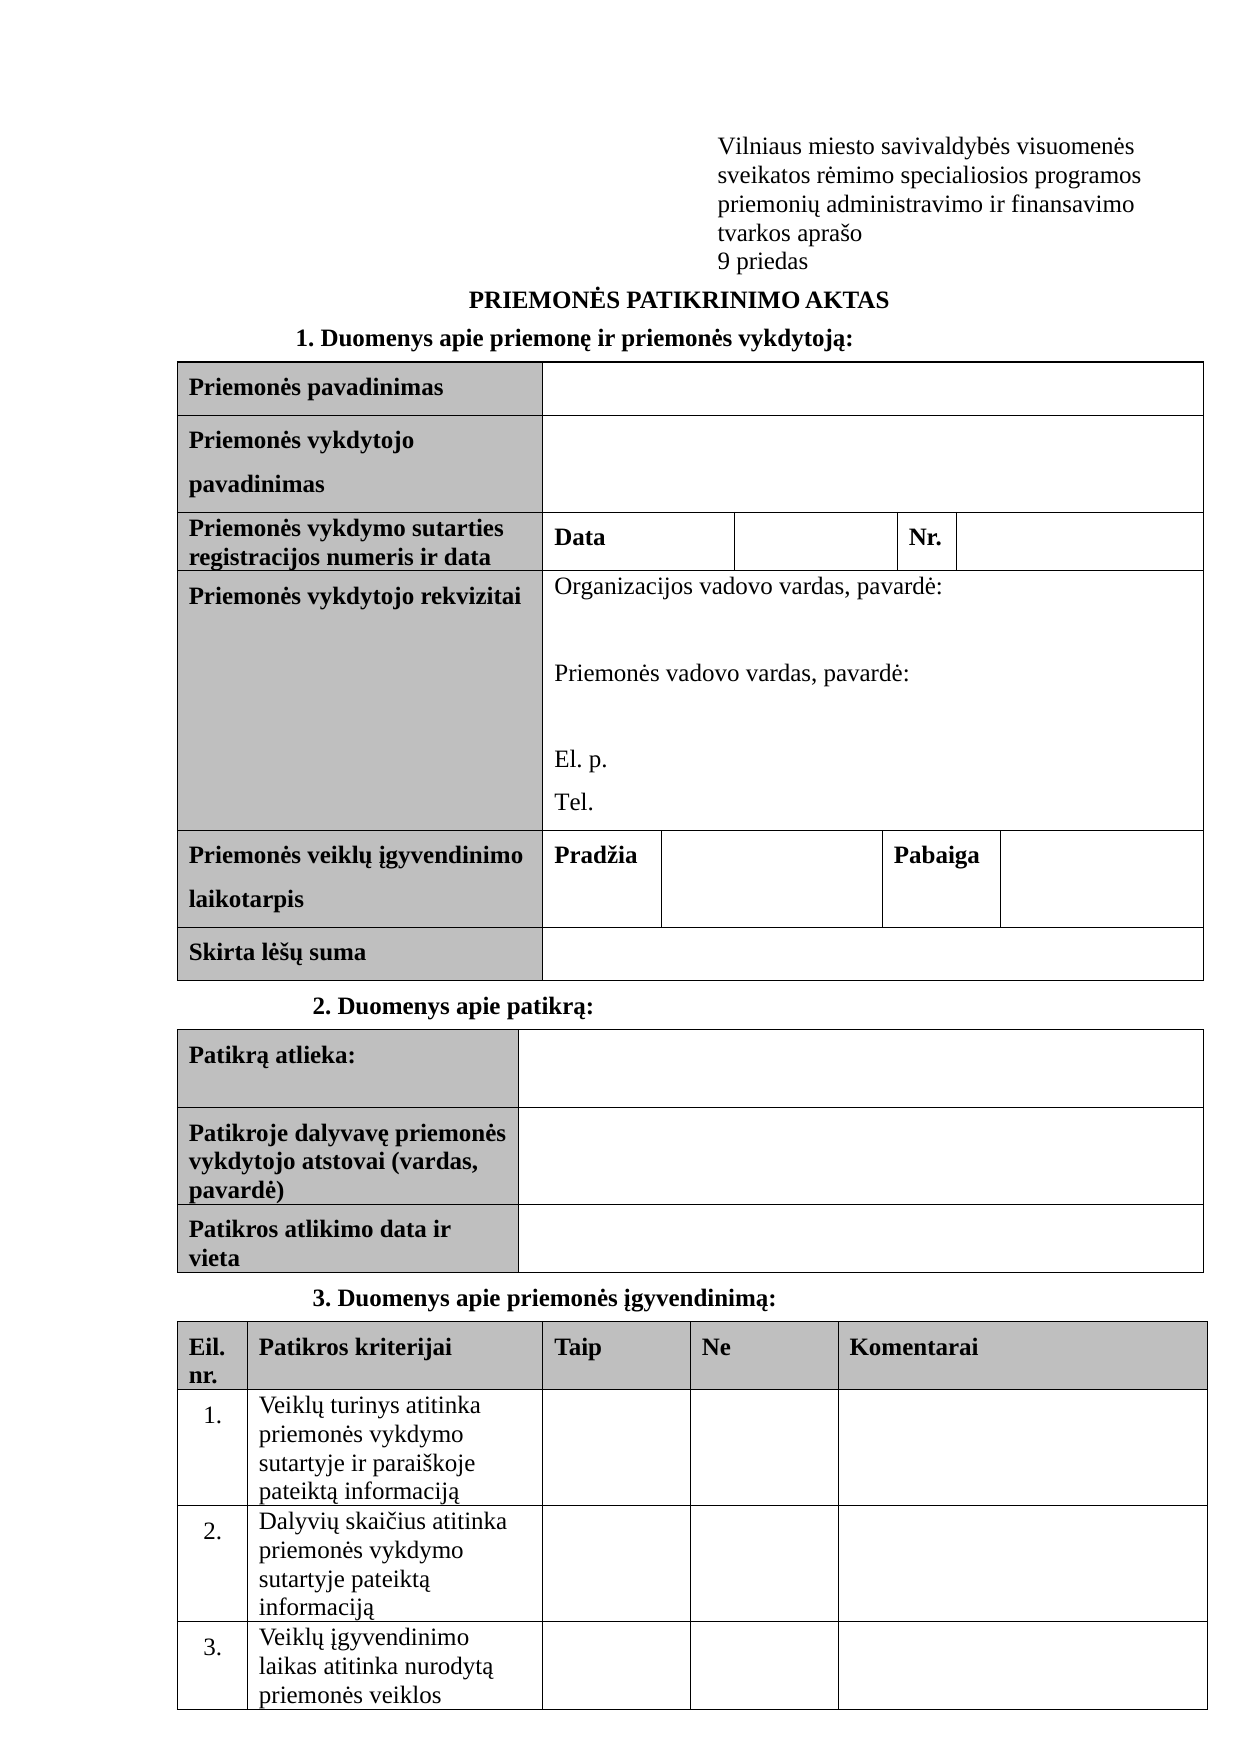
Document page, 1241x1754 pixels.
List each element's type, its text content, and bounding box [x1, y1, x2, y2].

table_cell Pabaiga [883, 831, 1000, 927]
table_cell 1. [178, 1390, 247, 1505]
table_cell [691, 1622, 838, 1708]
table_cell [662, 831, 882, 927]
table_cell [543, 928, 1203, 980]
table_cell Priemonės vykdymo sutarties registracijos numeris ir data [178, 513, 542, 570]
table_header [519, 1030, 1203, 1107]
table_cell [839, 1622, 1207, 1708]
table_cell 3. [178, 1622, 247, 1708]
table_cell [1001, 831, 1203, 927]
table_cell [957, 513, 1203, 570]
table_cell Nr. [898, 513, 956, 570]
table_cell [691, 1506, 838, 1621]
table_cell [543, 416, 1203, 512]
table_cell Patikroje dalyvavę priemonės vykdytojo atstovai (vardas, pavardė) [178, 1108, 518, 1204]
table_header [543, 363, 1203, 415]
table_cell [543, 1390, 690, 1505]
table_cell [543, 1506, 690, 1621]
table_header Taip [543, 1322, 690, 1389]
text 1. Duomenys apie priemonę ir priemonės vykdytoją: [177, 323, 1181, 352]
table_cell [543, 1622, 690, 1708]
table_header Patikros kriterijai [248, 1322, 542, 1389]
table_header Priemonės pavadinimas [178, 363, 542, 415]
table_cell Priemonės veiklų įgyvendinimo laikotarpis [178, 831, 542, 927]
table_cell Priemonės vykdytojo rekvizitai [178, 571, 542, 830]
table_cell Data [543, 513, 734, 570]
table_cell [839, 1506, 1207, 1621]
table_cell [735, 513, 897, 570]
table_header Patikrą atlieka: [178, 1030, 518, 1107]
table_cell 2. [178, 1506, 247, 1621]
table_header Eil. nr. [178, 1322, 247, 1389]
text 3. Duomenys apie priemonės įgyvendinimą: [177, 1283, 1181, 1311]
table_header Komentarai [839, 1322, 1207, 1389]
table_cell Priemonės vykdytojo pavadinimas [178, 416, 542, 512]
text 9 priedas [717, 246, 1181, 275]
table_cell Skirta lėšų suma [178, 928, 542, 980]
table_cell [519, 1108, 1203, 1204]
table_cell Pradžia [543, 831, 661, 927]
table_cell Veiklų turinys atitinka priemonės vykdymo sutartyje ir paraiškoje pateiktą informaciją [248, 1390, 542, 1505]
text 2. Duomenys apie patikrą: [177, 991, 1181, 1020]
table_cell Veiklų įgyvendinimo laikas atitinka nurodytą priemonės veiklos [248, 1622, 542, 1708]
table_cell Dalyvių skaičius atitinka priemonės vykdymo sutartyje pateiktą informaciją [248, 1506, 542, 1621]
table_cell [839, 1390, 1207, 1505]
table_cell [691, 1390, 838, 1505]
text PRIEMONĖS PATIKRINIMO AKTAS [177, 285, 1181, 313]
table_cell Organizacijos vadovo vardas, pavardė: Priemonės vadovo vardas, pavardė: El. p. Tel. [543, 571, 1203, 830]
table_header Ne [691, 1322, 838, 1389]
table_cell [519, 1205, 1203, 1272]
text Vilniaus miesto savivaldybės visuomenės sveikatos rėmimo specialiosios programos priemonių administravimo ir finansavimo tvarkos aprašo [717, 131, 1181, 246]
table_cell Patikros atlikimo data ir vieta [178, 1205, 518, 1272]
